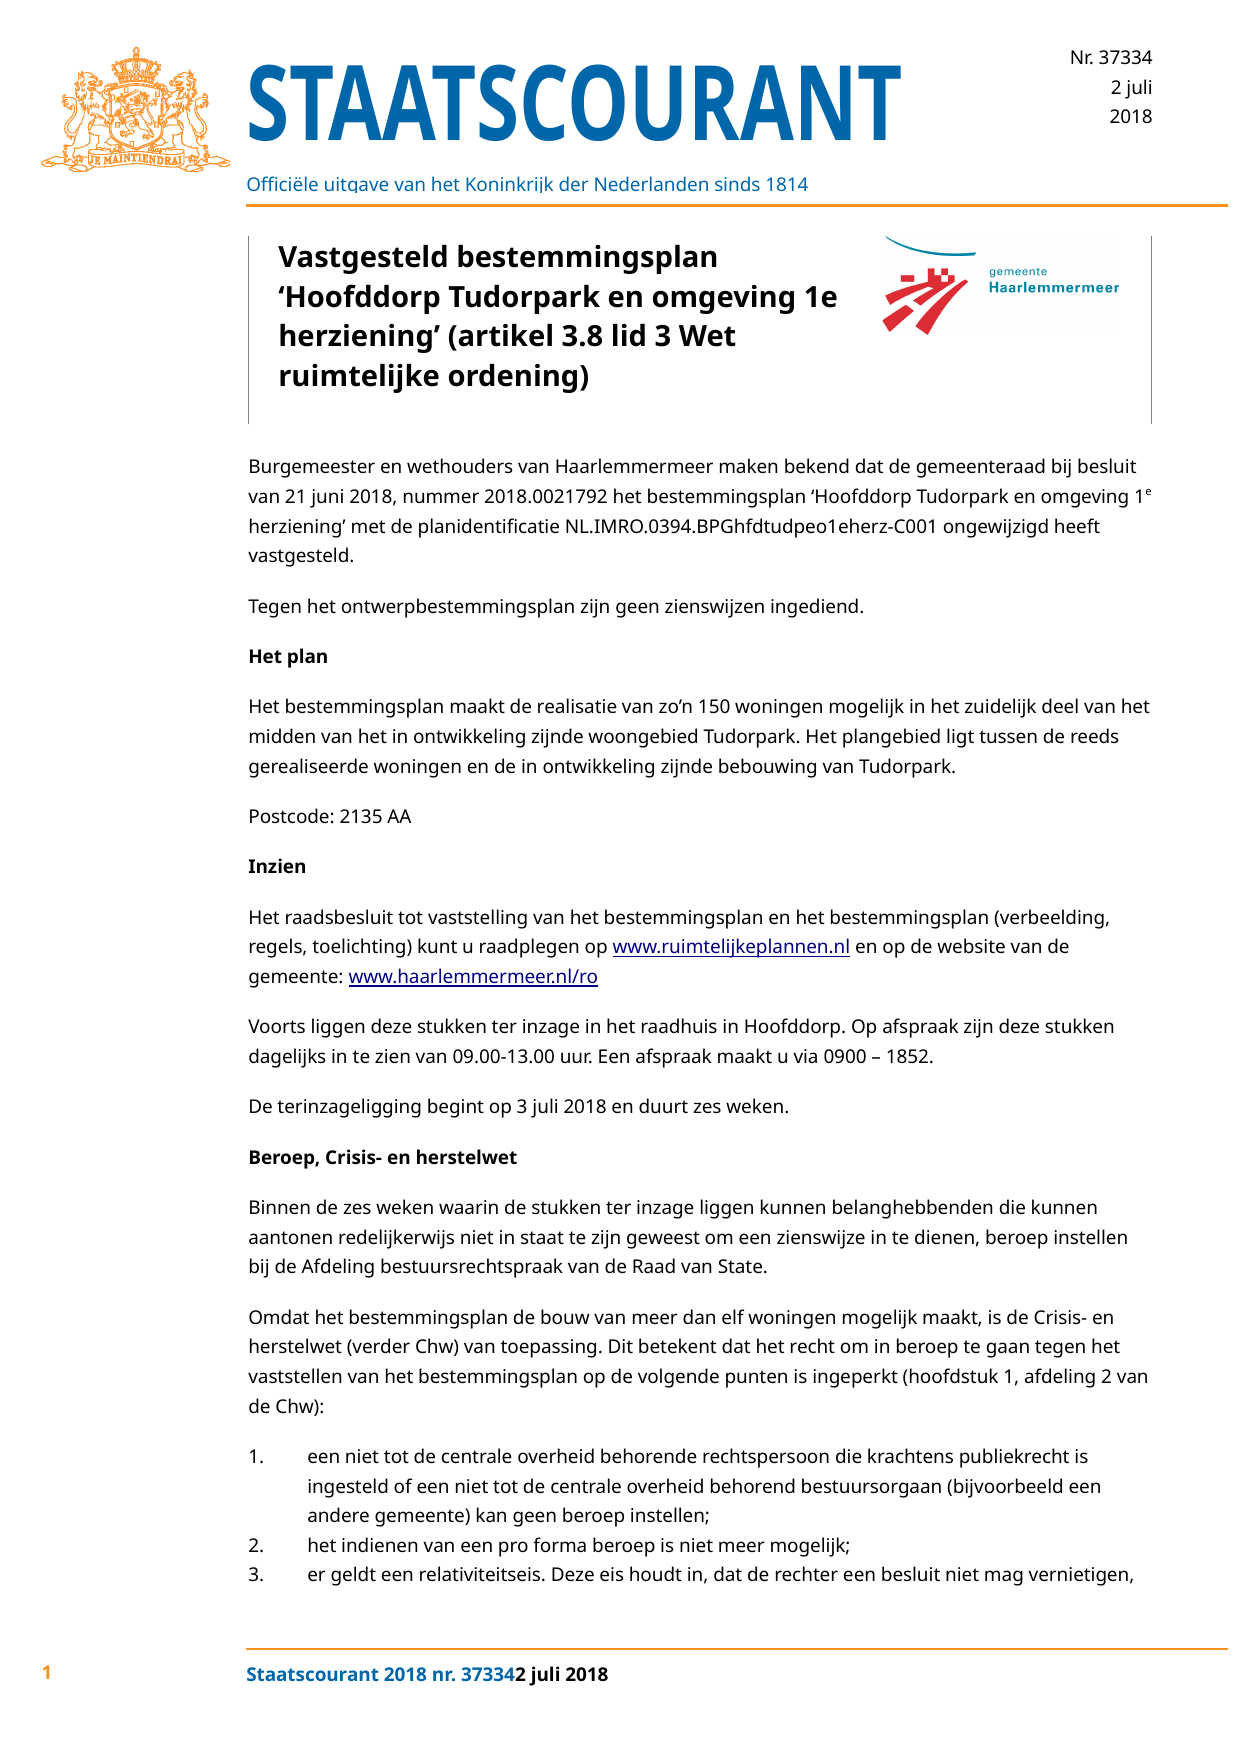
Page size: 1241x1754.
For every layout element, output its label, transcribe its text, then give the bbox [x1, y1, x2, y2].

text Postcode: 2135 AA [248, 803, 1152, 829]
list een niet tot de centrale overheid behorende rechtspersoon die krachtens publiekrecht is ingesteld of een niet tot de centrale overheid behorend bestuursorgaan (bijvoorbeeld een andere gemeente) kan geen beroep instellen; [248, 1443, 1152, 1528]
text Inzien [248, 854, 1152, 879]
text Voorts liggen deze stukken ter inzage in het raadhuis in Hoofddorp. Op afspraak zijn deze stukken dagelijks in te zien van 09.00-13.00 uur. Een afspraak maakt u via 0900 – 1852. [248, 1014, 1152, 1069]
picture [882, 236, 1119, 335]
text Het plan [248, 643, 1152, 669]
text Omdat het bestemmingsplan de bouw van meer dan elf woningen mogelijk maakt, is de Crisis- en herstelwet (verder Chw) van toepassing. Dit betekent dat het recht om in beroep te gaan tegen het vaststellen van het bestemmingsplan op de volgende punten is ingeperkt (hoofdstuk 1, afdeling 2 van de Chw): [248, 1304, 1152, 1418]
table_header [850, 236, 1151, 424]
list er geldt een relativiteitseis. Deze eis houdt in, dat de rechter een besluit niet mag vernietigen, [248, 1562, 1152, 1587]
picture [41, 47, 231, 172]
text Burgemeester en wethouders van Haarlemmermeer maken bekend dat de gemeenteraad bij besluit van 21 juni 2018, nummer 2018.0021792 het bestemmingsplan ‘Hoofddorp Tudorpark en omgeving 1e herziening’ met de planidentificatie NL.IMRO.0394.BPGhfdtudpeo1eherz-C001 ongewijzigd heeft vastgesteld. [248, 454, 1152, 568]
text Het raadsbesluit tot vaststelling van het bestemmingsplan en het bestemmingsplan (verbeelding, regels, toelichting) kunt u raadplegen op www.ruimtelijkeplannen.nl en op de website van de gemeente: www.haarlemmermeer.nl/ro [248, 904, 1152, 989]
text Tegen het ontwerpbestemmingsplan zijn geen zienswijzen ingediend. [248, 593, 1152, 618]
text De terinzageligging begint op 3 juli 2018 en duurt zes weken. [248, 1094, 1152, 1119]
text Beroep, Crisis- en herstelwet [248, 1144, 1152, 1170]
list het indienen van een pro forma beroep is niet meer mogelijk; [248, 1532, 1152, 1558]
text Binnen de zes weken waarin de stukken ter inzage liggen kunnen belanghebbenden die kunnen aantonen redelijkerwijs niet in staat te zijn geweest om een zienswijze in te dienen, beroep instellen bij de Afdeling bestuursrechtspraak van de Raad van State. [248, 1194, 1152, 1279]
table_header Vastgesteld bestemmingsplan ‘Hoofddorp Tudorpark en omgeving 1e herziening’ (artikel 3.8 lid 3 Wet ruimtelijke ordening) [249, 236, 850, 424]
text Het bestemmingsplan maakt de realisatie van zo’n 150 woningen mogelijk in het zuidelijk deel van het midden van het in ontwikkeling zijnde woongebied Tudorpark. Het plangebied ligt tussen de reeds gerealiseerde woningen en de in ontwikkeling zijnde bebouwing van Tudorpark. [248, 694, 1152, 778]
